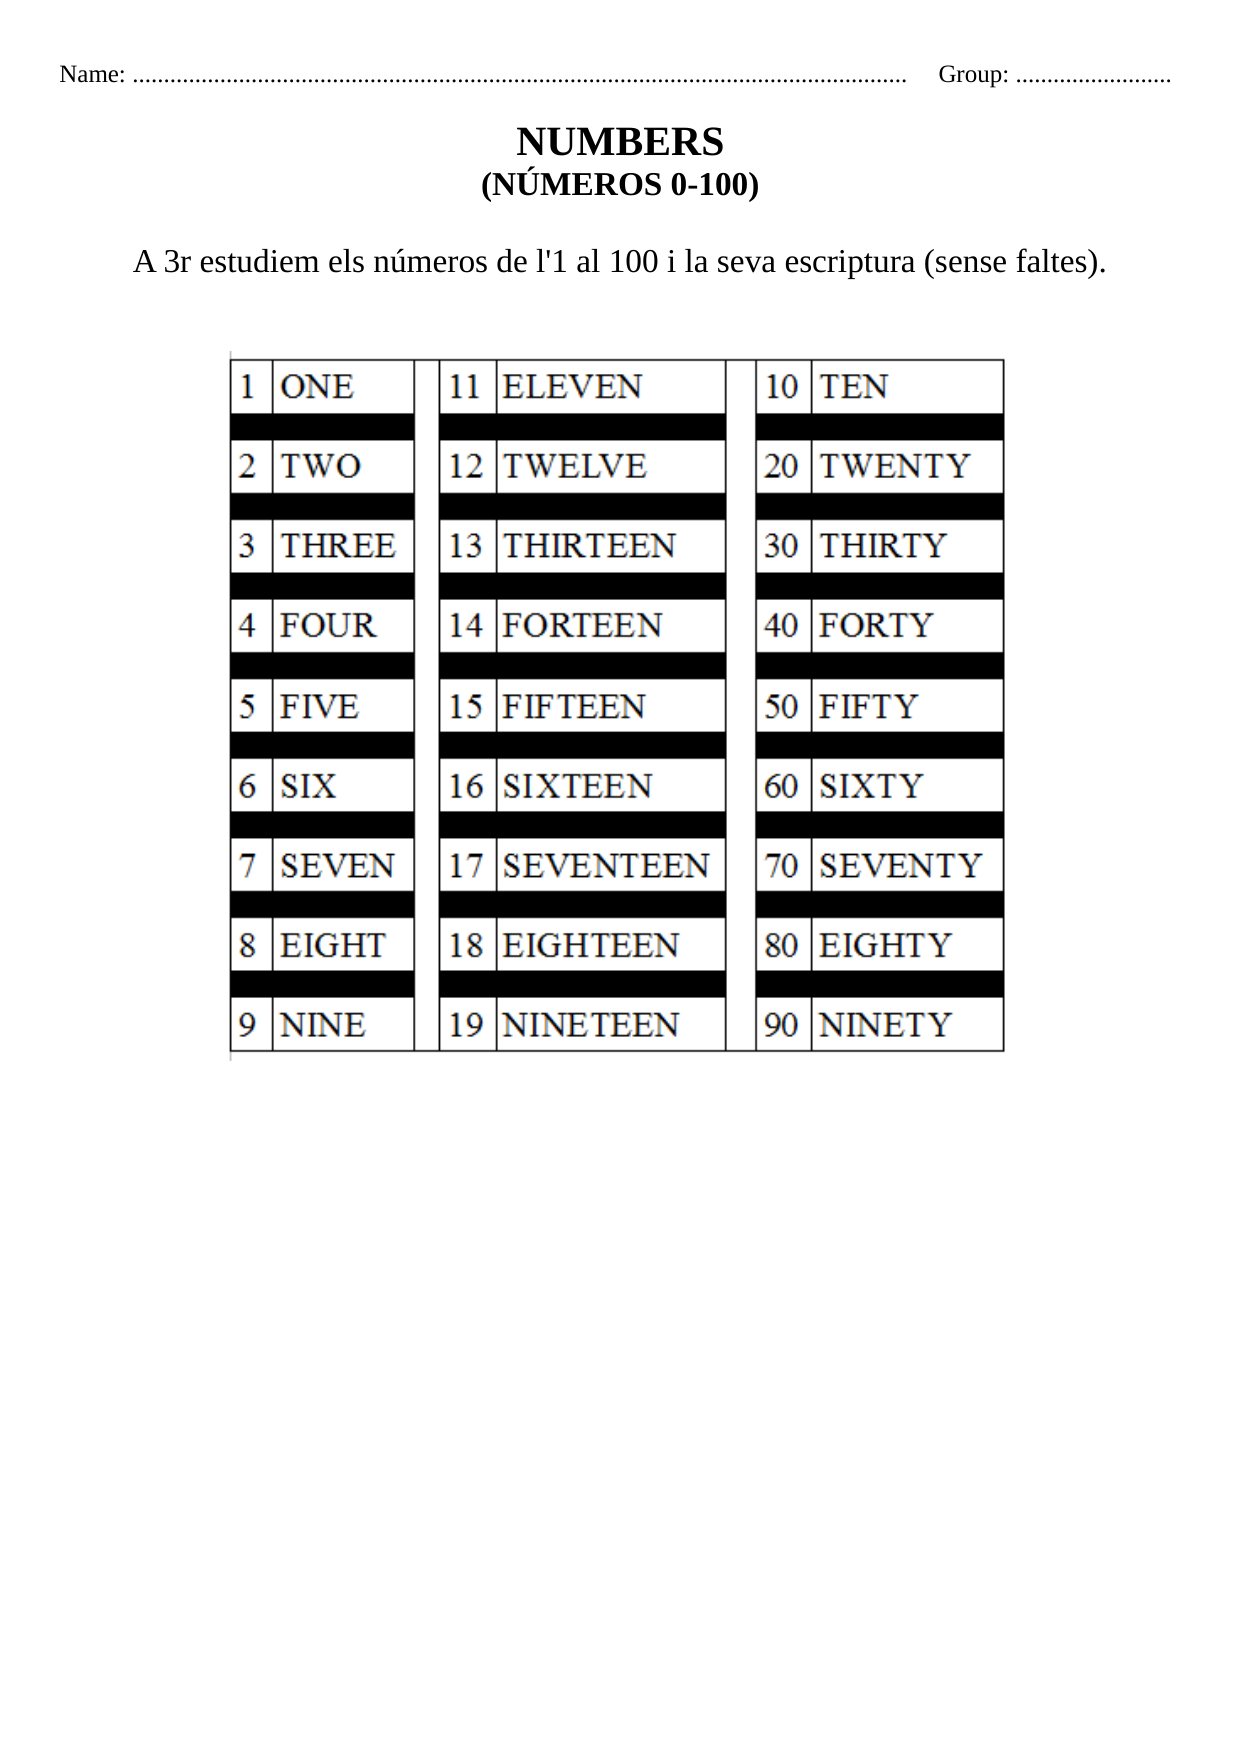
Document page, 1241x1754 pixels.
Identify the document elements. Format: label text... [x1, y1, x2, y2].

text (NÚMEROS 0-100) [59, 164, 1181, 203]
text NUMBERS [59, 117, 1181, 164]
text A 3r estudiem els números de l'1 al 100 i la seva escriptura (sense faltes). [59, 241, 1181, 279]
text Name: ............................................................................................................................ Group: ......................... [59, 59, 1181, 88]
